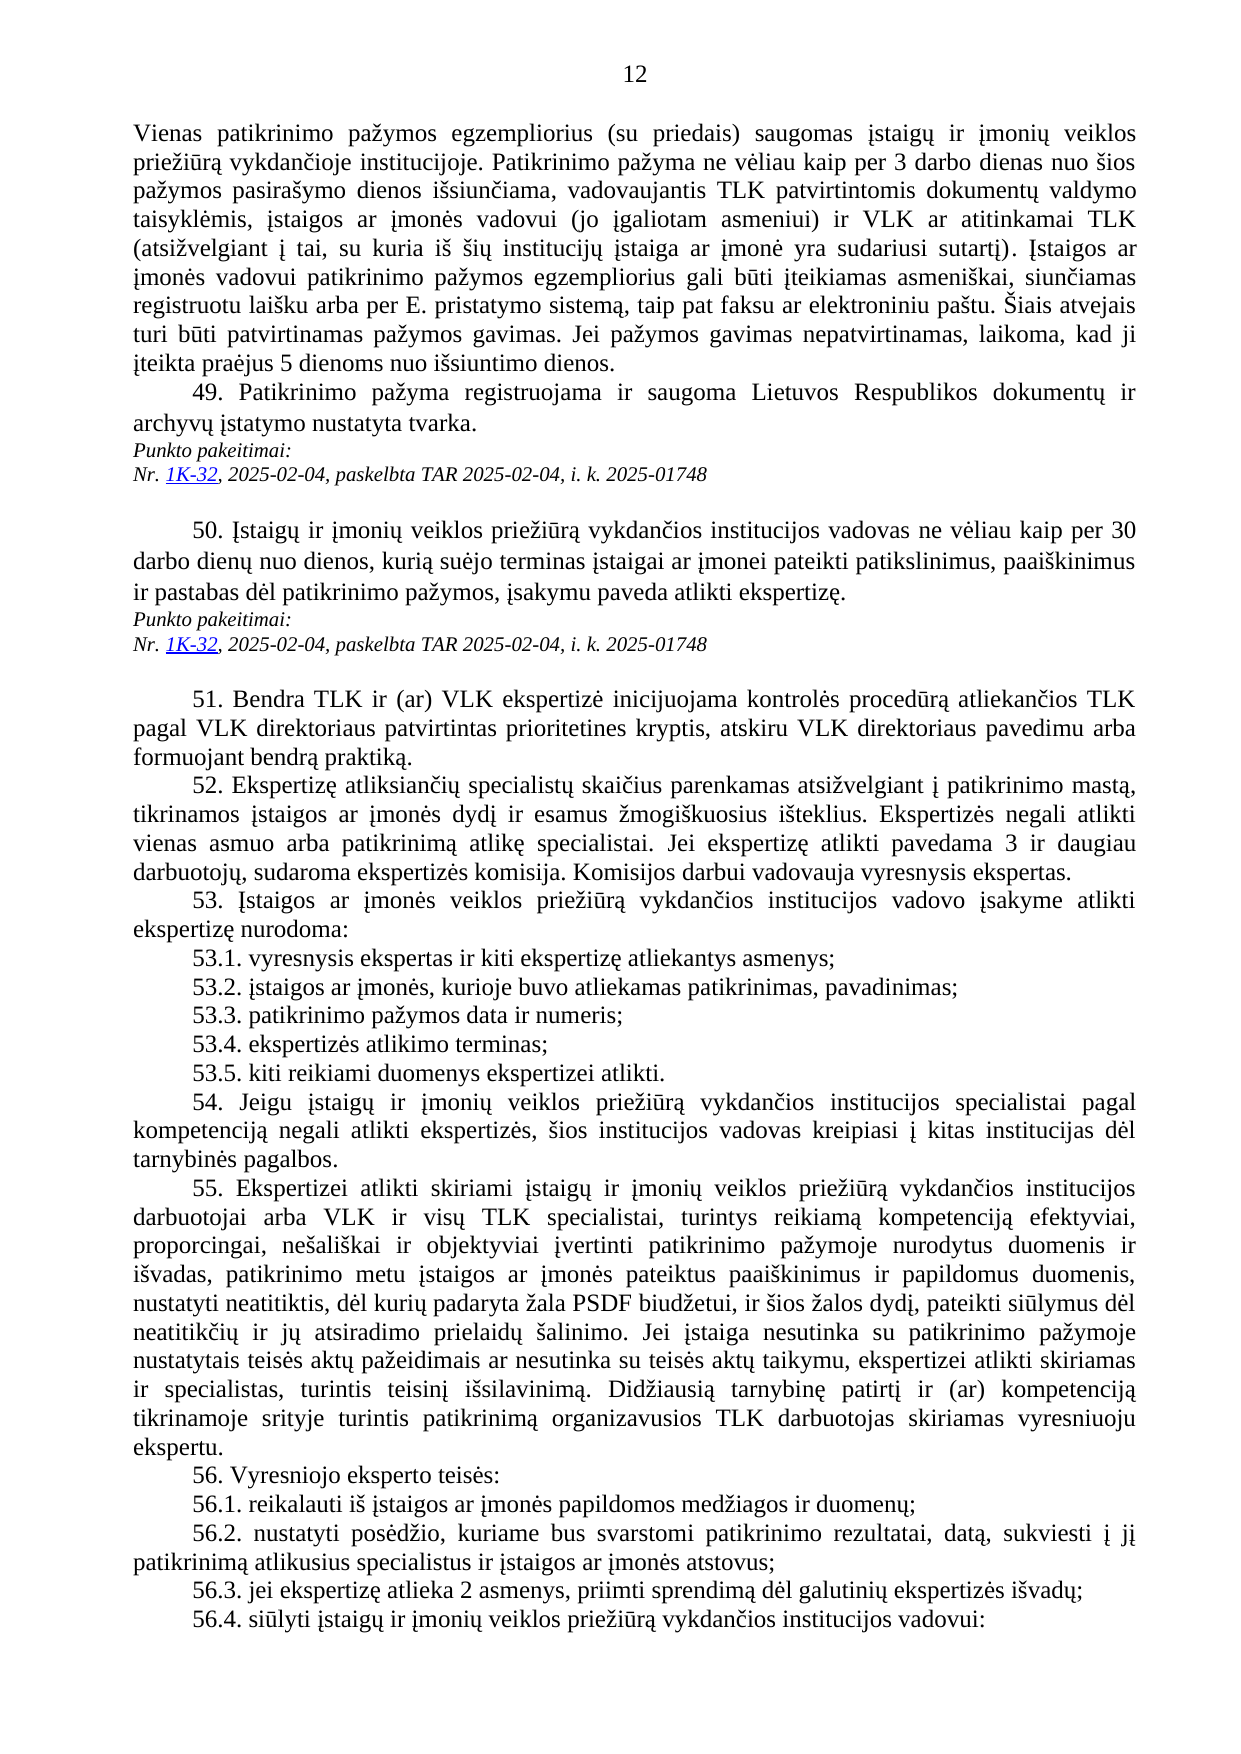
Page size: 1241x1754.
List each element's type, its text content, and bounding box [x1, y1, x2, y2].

text 53.2. įstaigos ar įmonės, kurioje buvo atliekamas patikrinimas, pavadinimas; [133, 972, 1137, 1001]
text Vienas patikrinimo pažymos egzempliorius (su priedais) saugomas įstaigų ir įmonių veiklos priežiūrą vykdančioje institucijoje. Patikrinimo pažyma ne vėliau kaip per 3 darbo dienas nuo šios pažymos pasirašymo dienos išsiunčiama, vadovaujantis TLK patvirtintomis dokumentų valdymo taisyklėmis, įstaigos ar įmonės vadovui (jo įgaliotam asmeniui) ir VLK ar atitinkamai TLK (atsižvelgiant į tai, su kuria iš šių institucijų įstaiga ar įmonė yra sudariusi sutartį). Įstaigos ar įmonės vadovui patikrinimo pažymos egzempliorius gali būti įteikiamas asmeniškai, siunčiamas registruotu laišku arba per E. pristatymo sistemą, taip pat faksu ar elektroniniu paštu. Šiais atvejais turi būti patvirtinamas pažymos gavimas. Jei pažymos gavimas nepatvirtinamas, laikoma, kad ji įteikta praėjus 5 dienoms nuo išsiuntimo dienos. [133, 118, 1137, 377]
text 53.1. vyresnysis ekspertas ir kiti ekspertizę atliekantys asmenys; [133, 943, 1137, 972]
text Punkto pakeitimai: [133, 438, 1137, 462]
text 53.4. ekspertizės atlikimo terminas; [133, 1029, 1137, 1058]
text 52. Ekspertizę atliksiančių specialistų skaičius parenkamas atsižvelgiant į patikrinimo mastą, tikrinamos įstaigos ar įmonės dydį ir esamus žmogiškuosius išteklius. Ekspertizės negali atlikti vienas asmuo arba patikrinimą atlikę specialistai. Jei ekspertizę atlikti pavedama 3 ir daugiau darbuotojų, sudaroma ekspertizės komisija. Komisijos darbui vadovauja vyresnysis ekspertas. [133, 771, 1137, 886]
text 55. Ekspertizei atlikti skiriami įstaigų ir įmonių veiklos priežiūrą vykdančios institucijos darbuotojai arba VLK ir visų TLK specialistai, turintys reikiamą kompetenciją efektyviai, proporcingai, nešališkai ir objektyviai įvertinti patikrinimo pažymoje nurodytus duomenis ir išvadas, patikrinimo metu įstaigos ar įmonės pateiktus paaiškinimus ir papildomus duomenis, nustatyti neatitiktis, dėl kurių padaryta žala PSDF biudžetui, ir šios žalos dydį, pateikti siūlymus dėl neatitikčių ir jų atsiradimo prielaidų šalinimo. Jei įstaiga nesutinka su patikrinimo pažymoje nustatytais teisės aktų pažeidimais ar nesutinka su teisės aktų taikymu, ekspertizei atlikti skiriamas ir specialistas, turintis teisinį išsilavinimą. Didžiausią tarnybinę patirtį ir (ar) kompetenciją tikrinamoje srityje turintis patikrinimą organizavusios TLK darbuotojas skiriamas vyresniuoju ekspertu. [133, 1173, 1137, 1461]
text Nr. 1K-32, 2025-02-04, paskelbta TAR 2025-02-04, i. k. 2025-01748 [133, 462, 1137, 486]
text 54. Jeigu įstaigų ir įmonių veiklos priežiūrą vykdančios institucijos specialistai pagal kompetenciją negali atlikti ekspertizės, šios institucijos vadovas kreipiasi į kitas institucijas dėl tarnybinės pagalbos. [133, 1087, 1137, 1173]
text 56.2. nustatyti posėdžio, kuriame bus svarstomi patikrinimo rezultatai, datą, sukviesti į jį patikrinimą atlikusius specialistus ir įstaigos ar įmonės atstovus; [133, 1518, 1137, 1576]
text 56.4. siūlyti įstaigų ir įmonių veiklos priežiūrą vykdančios institucijos vadovui: [133, 1604, 1137, 1633]
text 56.1. reikalauti iš įstaigos ar įmonės papildomos medžiagos ir duomenų; [133, 1489, 1137, 1518]
text 51. Bendra TLK ir (ar) VLK ekspertizė inicijuojama kontrolės procedūrą atliekančios TLK pagal VLK direktoriaus patvirtintas prioritetines kryptis, atskiru VLK direktoriaus pavedimu arba formuojant bendrą praktiką. [133, 684, 1137, 771]
text 50. Įstaigų ir įmonių veiklos priežiūrą vykdančios institucijos vadovas ne vėliau kaip per 30 darbo dienų nuo dienos, kurią suėjo terminas įstaigai ar įmonei pateikti patikslinimus, paaiškinimus ir pastabas dėl patikrinimo pažymos, įsakymu paveda atlikti ekspertizę. [133, 515, 1137, 605]
text 53. Įstaigos ar įmonės veiklos priežiūrą vykdančios institucijos vadovo įsakyme atlikti ekspertizę nurodoma: [133, 886, 1137, 943]
text 56.3. jei ekspertizę atlieka 2 asmenys, priimti sprendimą dėl galutinių ekspertizės išvadų; [133, 1576, 1137, 1604]
text Punkto pakeitimai: [133, 607, 1137, 631]
text 56. Vyresniojo eksperto teisės: [133, 1461, 1137, 1489]
text 53.3. patikrinimo pažymos data ir numeris; [133, 1001, 1137, 1029]
text 53.5. kiti reikiami duomenys ekspertizei atlikti. [133, 1058, 1137, 1087]
text Nr. 1K-32, 2025-02-04, paskelbta TAR 2025-02-04, i. k. 2025-01748 [133, 631, 1137, 656]
text 49. Patikrinimo pažyma registruojama ir saugoma Lietuvos Respublikos dokumentų ir archyvų įstatymo nustatyta tvarka. [133, 377, 1137, 436]
